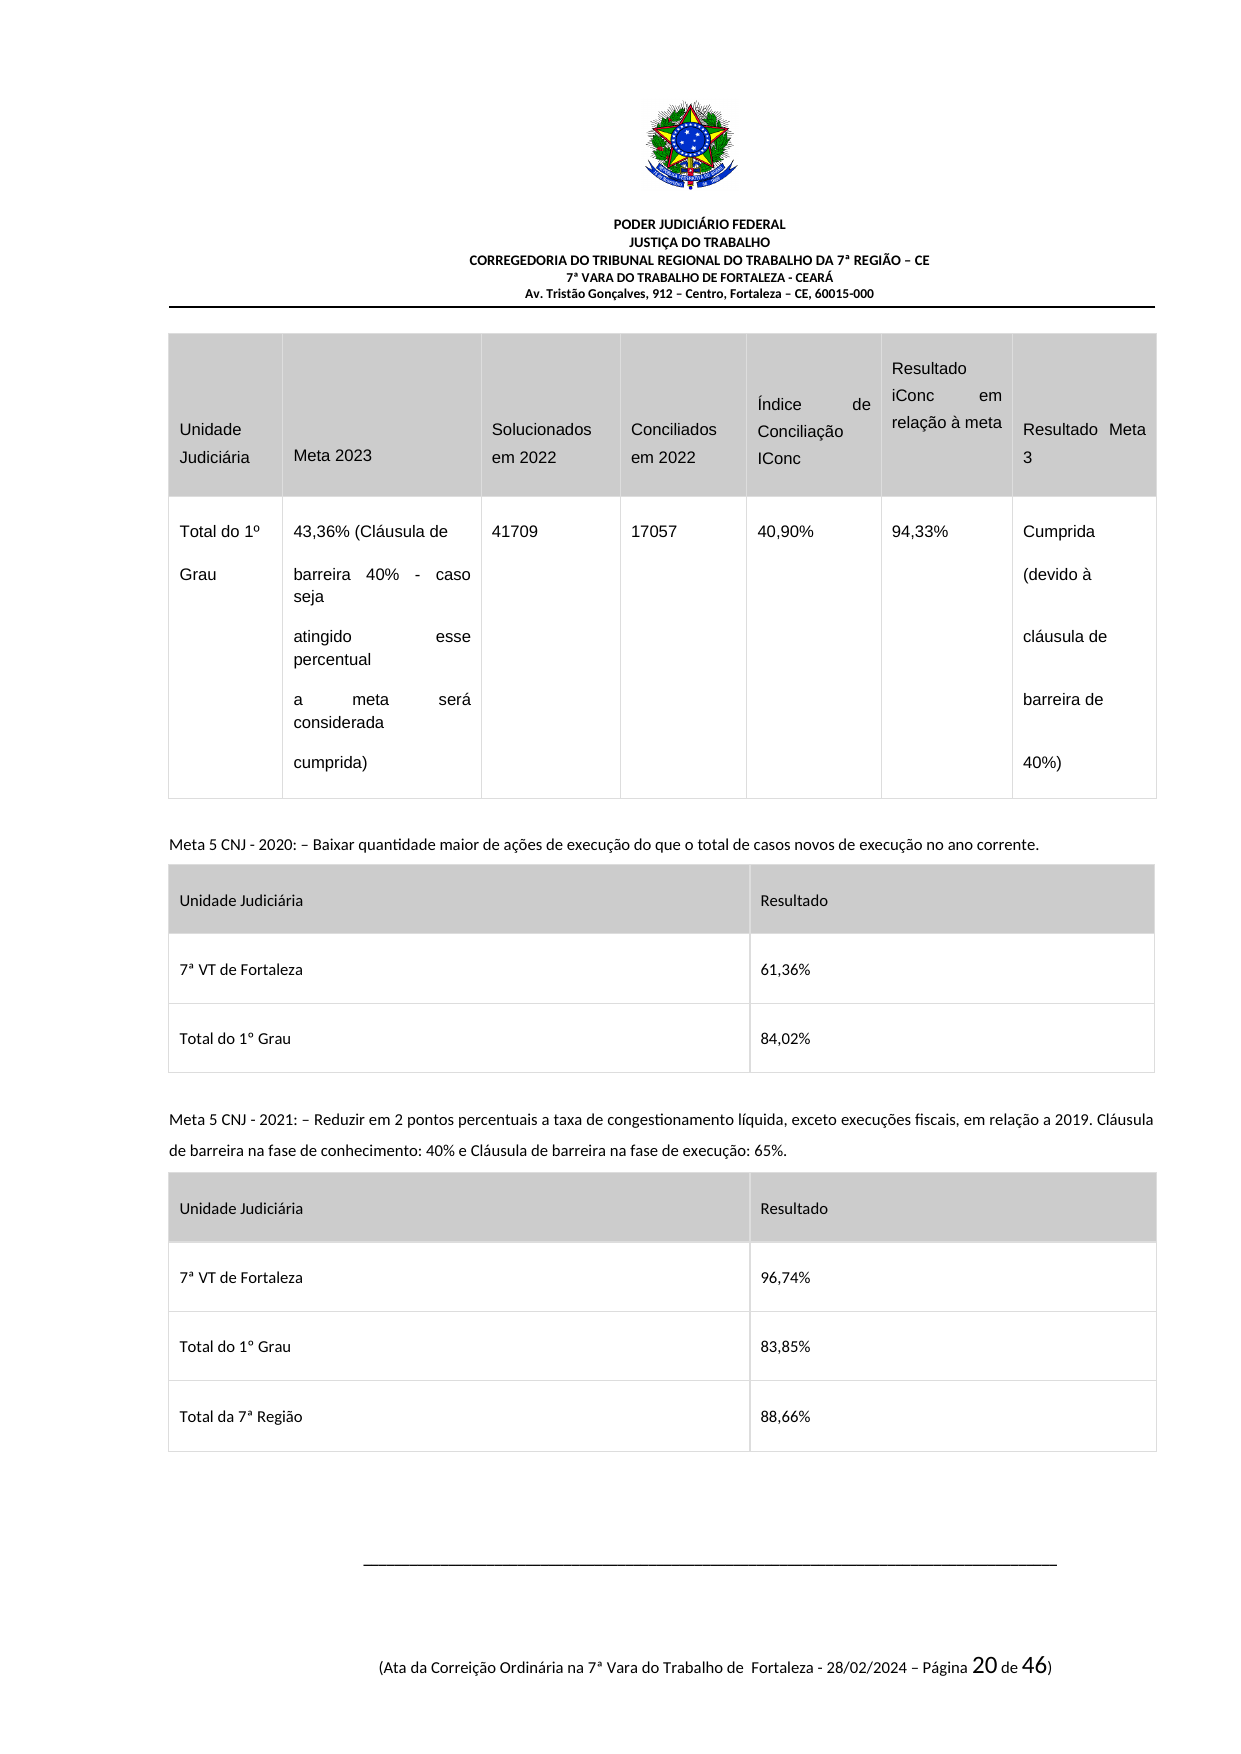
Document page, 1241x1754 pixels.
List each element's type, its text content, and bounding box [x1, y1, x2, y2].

table_cell [882, 743, 1012, 798]
table_cell 40,90% [747, 497, 881, 554]
picture [640, 98, 739, 191]
table_cell 7ª VT de Fortaleza [169, 934, 749, 1003]
table_cell 61,36% [751, 934, 1154, 1003]
table_cell barreira 40% - caso seja [283, 554, 481, 617]
table_cell [482, 554, 620, 617]
table_cell Cumprida [1013, 497, 1156, 554]
table_cell 83,85% [751, 1312, 1156, 1380]
table_header Conciliados em 2022 [621, 334, 746, 496]
table_cell [169, 743, 282, 798]
table_cell [482, 617, 620, 680]
table_cell 96,74% [751, 1243, 1156, 1311]
table_cell 88,66% [751, 1381, 1156, 1451]
table_cell [621, 680, 746, 743]
table_cell 41709 [482, 497, 620, 554]
table_cell 17057 [621, 497, 746, 554]
table_cell [482, 680, 620, 743]
table_cell a meta será considerada [283, 680, 481, 743]
table_header Resultado Meta 3 [1013, 334, 1156, 496]
table_cell [747, 680, 881, 743]
text Meta 5 CNJ - 2021: – Reduzir em 2 pontos percentuais a taxa de congestionamento líquida, exceto execuções fiscais, em relação a 2019. Cláusula de barreira na fase de conhecimento: 40% e Cláusula de barreira na fase de execução: 65%. [169, 1109, 1155, 1161]
table_cell [621, 743, 746, 798]
table_cell 84,02% [751, 1004, 1154, 1072]
table_header Solucionados em 2022 [482, 334, 620, 496]
table_cell atingido esse percentual [283, 617, 481, 680]
table_cell [621, 617, 746, 680]
table_cell [621, 554, 746, 617]
table_cell [482, 743, 620, 798]
table_cell [882, 617, 1012, 680]
table_cell cláusula de [1013, 617, 1156, 680]
table_cell 43,36% (Cláusula de [283, 497, 481, 554]
table_header Resultado [751, 1173, 1156, 1241]
table_header Resultado iConc em relação à meta [882, 334, 1012, 496]
table_header Unidade Judiciária [169, 334, 282, 496]
table_cell [747, 743, 881, 798]
table_cell Total do 1º Grau [169, 1312, 749, 1380]
table_cell 7ª VT de Fortaleza [169, 1243, 749, 1311]
text Meta 5 CNJ - 2020: – Baixar quantidade maior de ações de execução do que o total de casos novos de execução no ano corrente. [169, 835, 1155, 855]
table_cell (devido à [1013, 554, 1156, 617]
table_cell barreira de [1013, 680, 1156, 743]
table_cell Grau [169, 554, 282, 617]
table_header Unidade Judiciária [169, 1173, 749, 1241]
table_header Resultado [751, 865, 1154, 933]
table_cell [882, 554, 1012, 617]
table_cell 94,33% [882, 497, 1012, 554]
table_header Unidade Judiciária [169, 865, 749, 933]
table_cell [747, 554, 881, 617]
table_cell cumprida) [283, 743, 481, 798]
table_header Meta 2023 [283, 334, 481, 496]
table_cell [747, 617, 881, 680]
table_cell Total do 1º Grau [169, 1004, 749, 1072]
table_cell [169, 617, 282, 680]
table_cell Total do 1º [169, 497, 282, 554]
table_cell [169, 680, 282, 743]
table_cell 40%) [1013, 743, 1156, 798]
table_cell [882, 680, 1012, 743]
table_header Índice de Conciliação IConc [747, 334, 881, 496]
table_cell Total da 7ª Região [169, 1381, 749, 1451]
